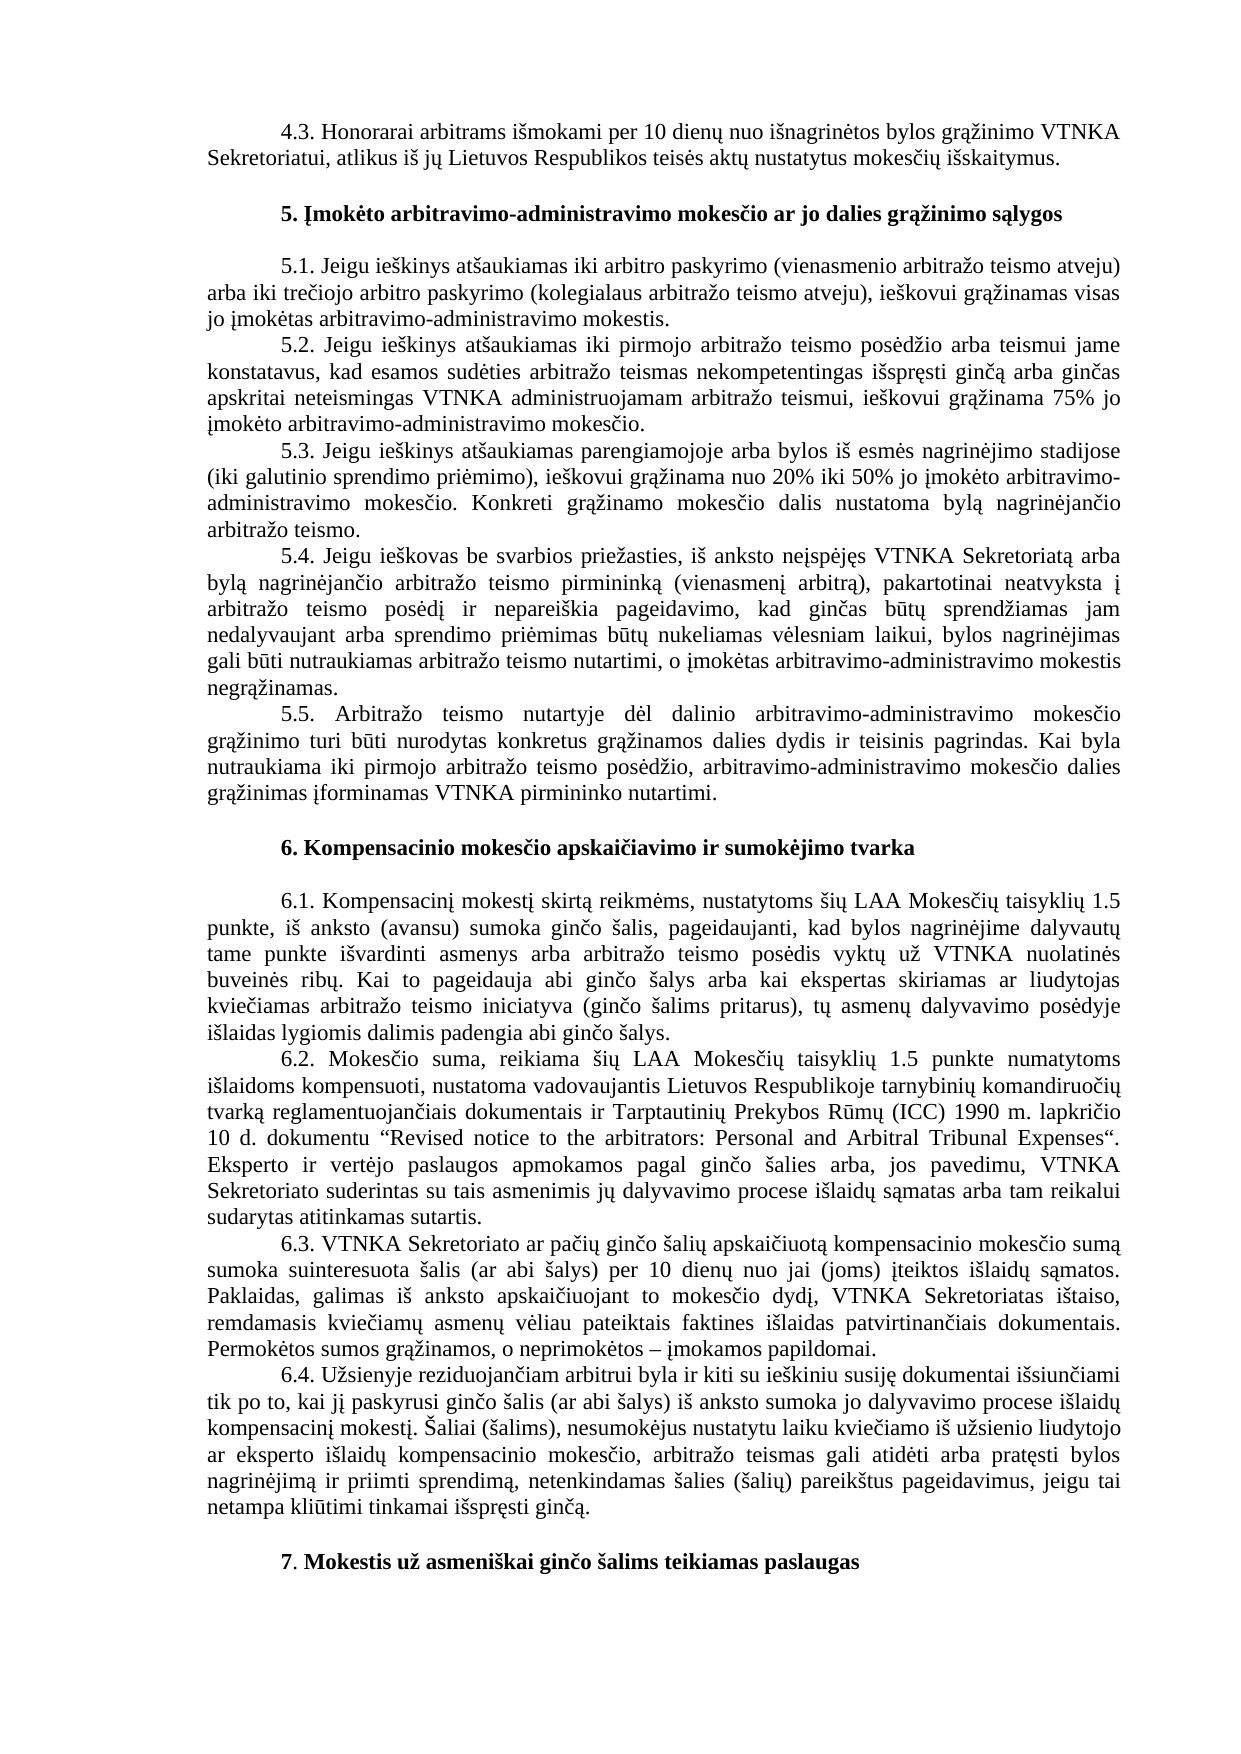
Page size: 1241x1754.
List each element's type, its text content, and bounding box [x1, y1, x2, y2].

text 7. Mokestis už asmeniškai ginčo šalims teikiamas paslaugas [207, 1548, 1122, 1575]
text 5.1. Jeigu ieškinys atšaukiamas iki arbitro paskyrimo (vienasmenio arbitražo teismo atveju) arba iki trečiojo arbitro paskyrimo (kolegialaus arbitražo teismo atveju), ieškovui grąžinamas visas jo įmokėtas arbitravimo-administravimo mokestis. [207, 252, 1122, 331]
text 6.4. Užsienyje reziduojančiam arbitrui byla ir kiti su ieškiniu susiję dokumentai išsiunčiami tik po to, kai jį paskyrusi ginčo šalis (ar abi šalys) iš anksto sumoka jo dalyvavimo procese išlaidų kompensacinį mokestį. Šaliai (šalims), nesumokėjus nustatytu laiku kviečiamo iš užsienio liudytojo ar eksperto išlaidų kompensacinio mokesčio, arbitražo teismas gali atidėti arba pratęsti bylos nagrinėjimą ir priimti sprendimą, netenkindamas šalies (šalių) pareikštus pageidavimus, jeigu tai netampa kliūtimi tinkamai išspręsti ginčą. [207, 1362, 1122, 1520]
text 6.2. Mokesčio suma, reikiama šių LAA Mokesčių taisyklių 1.5 punkte numatytoms išlaidoms kompensuoti, nustatoma vadovaujantis Lietuvos Respublikoje tarnybinių komandiruočių tvarką reglamentuojančiais dokumentais ir Tarptautinių Prekybos Rūmų (ICC) 1990 m. lapkričio 10 d. dokumentu “Revised notice to the arbitrators: Personal and Arbitral Tribunal Expenses“. Eksperto ir vertėjo paslaugos apmokamos pagal ginčo šalies arba, jos pavedimu, VTNKA Sekretoriato suderintas su tais asmenimis jų dalyvavimo procese išlaidų sąmatas arba tam reikalui sudarytas atitinkamas sutartis. [207, 1045, 1122, 1230]
text 5.5. Arbitražo teismo nutartyje dėl dalinio arbitravimo-administravimo mokesčio grąžinimo turi būti nurodytas konkretus grąžinamos dalies dydis ir teisinis pagrindas. Kai byla nutraukiama iki pirmojo arbitražo teismo posėdžio, arbitravimo-administravimo mokesčio dalies grąžinimas įforminamas VTNKA pirmininko nutartimi. [207, 700, 1122, 806]
text 4.3. Honorarai arbitrams išmokami per 10 dienų nuo išnagrinėtos bylos grąžinimo VTNKA Sekretoriatui, atlikus iš jų Lietuvos Respublikos teisės aktų nustatytus mokesčių išskaitymus. [207, 118, 1122, 171]
text 6.3. VTNKA Sekretoriato ar pačių ginčo šalių apskaičiuotą kompensacinio mokesčio sumą sumoka suinteresuota šalis (ar abi šalys) per 10 dienų nuo jai (joms) įteiktos išlaidų sąmatos. Paklaidas, galimas iš anksto apskaičiuojant to mokesčio dydį, VTNKA Sekretoriatas ištaiso, remdamasis kviečiamų asmenų vėliau pateiktais faktines išlaidas patvirtinančiais dokumentais. Permokėtos sumos grąžinamos, o neprimokėtos – įmokamos papildomai. [207, 1230, 1122, 1362]
text 5.2. Jeigu ieškinys atšaukiamas iki pirmojo arbitražo teismo posėdžio arba teismui jame konstatavus, kad esamos sudėties arbitražo teismas nekompetentingas išspręsti ginčą arba ginčas apskritai neteismingas VTNKA administruojamam arbitražo teismui, ieškovui grąžinama 75% jo įmokėto arbitravimo-administravimo mokesčio. [207, 331, 1122, 437]
text 5.3. Jeigu ieškinys atšaukiamas parengiamojoje arba bylos iš esmės nagrinėjimo stadijose (iki galutinio sprendimo priėmimo), ieškovui grąžinama nuo 20% iki 50% jo įmokėto arbitravimo-administravimo mokesčio. Konkreti grąžinamo mokesčio dalis nustatoma bylą nagrinėjančio arbitražo teismo. [207, 437, 1122, 542]
text 5. Įmokėto arbitravimo-administravimo mokesčio ar jo dalies grąžinimo sąlygos [207, 199, 1122, 226]
text 5.4. Jeigu ieškovas be svarbios priežasties, iš anksto neįspėjęs VTNKA Sekretoriatą arba bylą nagrinėjančio arbitražo teismo pirmininką (vienasmenį arbitrą), pakartotinai neatvyksta į arbitražo teismo posėdį ir nepareiškia pageidavimo, kad ginčas būtų sprendžiamas jam nedalyvaujant arba sprendimo priėmimas būtų nukeliamas vėlesniam laikui, bylos nagrinėjimas gali būti nutraukiamas arbitražo teismo nutartimi, o įmokėtas arbitravimo-administravimo mokestis negrąžinamas. [207, 542, 1122, 700]
text 6. Kompensacinio mokesčio apskaičiavimo ir sumokėjimo tvarka [207, 834, 1122, 861]
text 6.1. Kompensacinį mokestį skirtą reikmėms, nustatytoms šių LAA Mokesčių taisyklių 1.5 punkte, iš anksto (avansu) sumoka ginčo šalis, pageidaujanti, kad bylos nagrinėjime dalyvautų tame punkte išvardinti asmenys arba arbitražo teismo posėdis vyktų už VTNKA nuolatinės buveinės ribų. Kai to pageidauja abi ginčo šalys arba kai ekspertas skiriamas ar liudytojas kviečiamas arbitražo teismo iniciatyva (ginčo šalims pritarus), tų asmenų dalyvavimo posėdyje išlaidas lygiomis dalimis padengia abi ginčo šalys. [207, 887, 1122, 1045]
